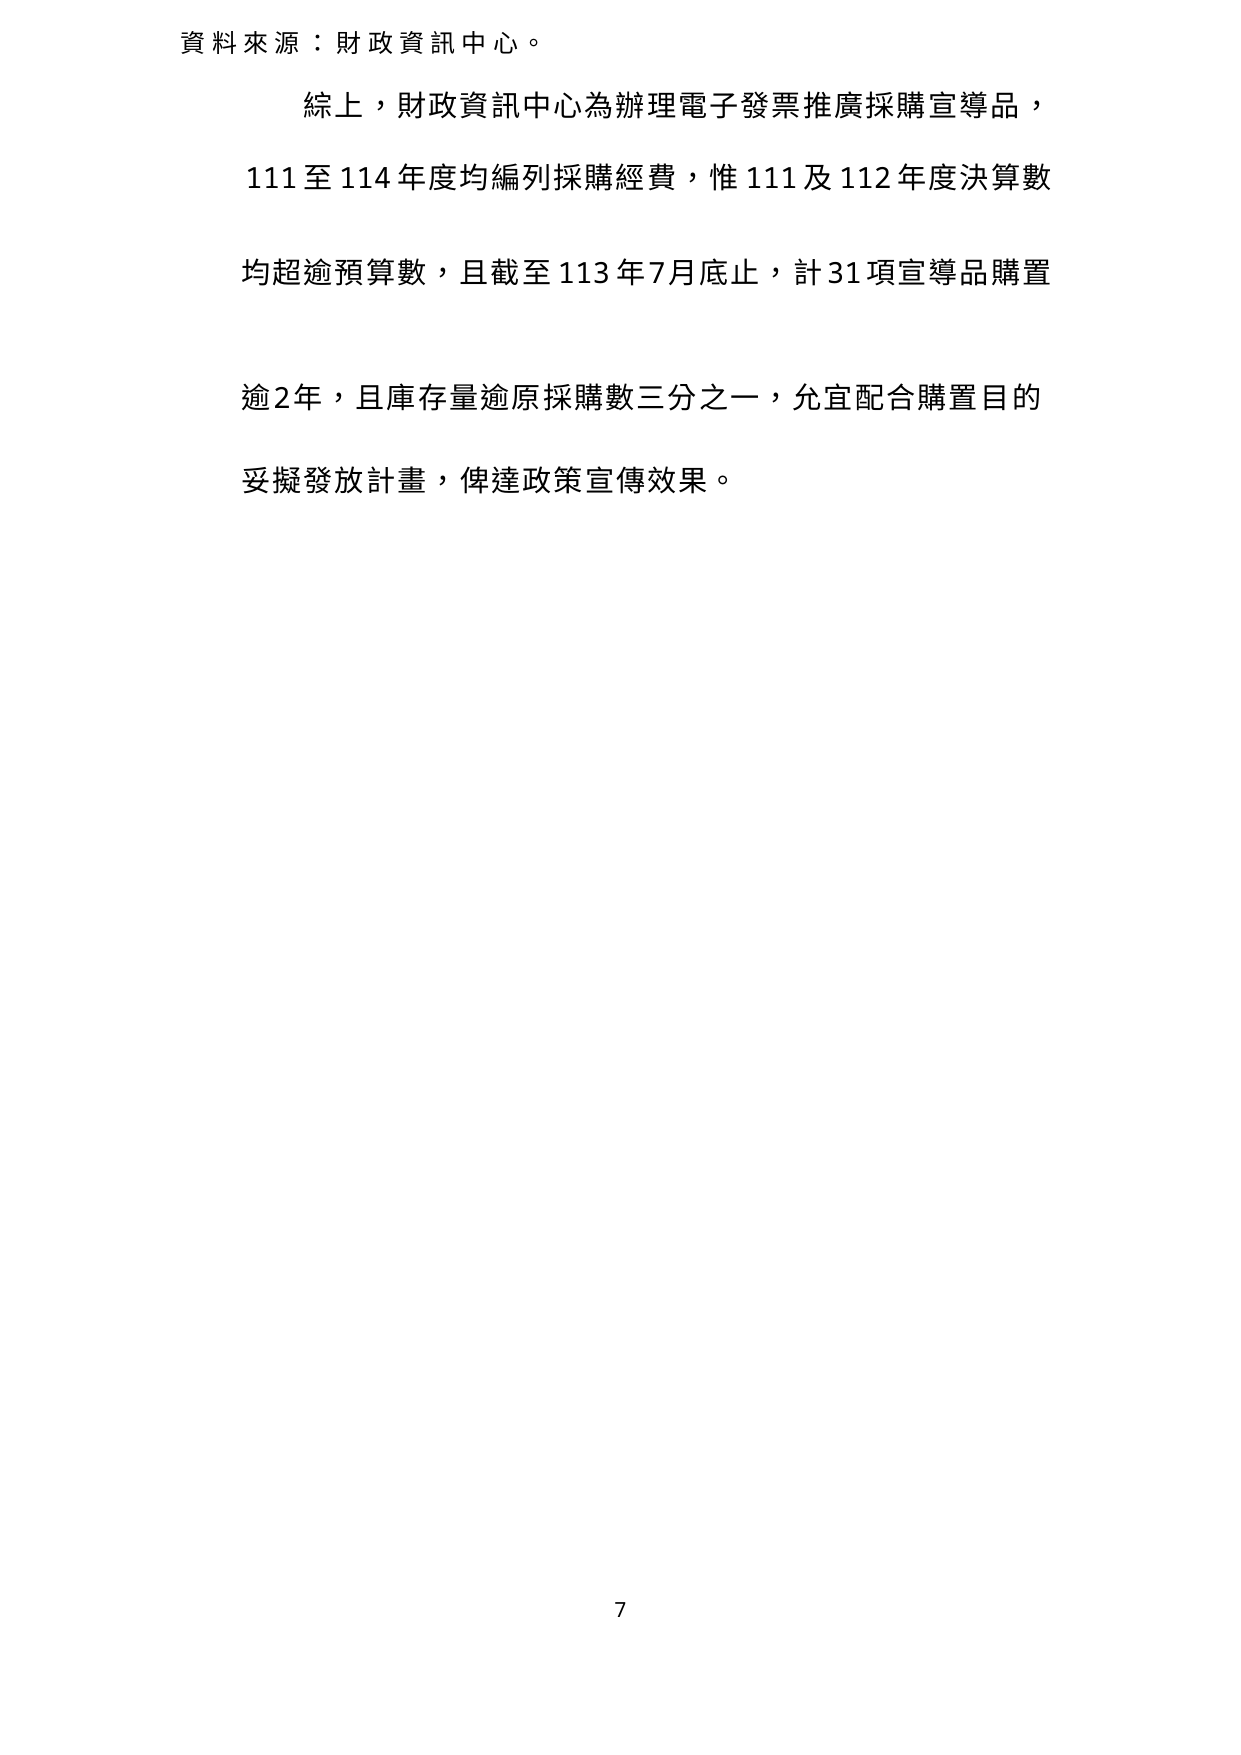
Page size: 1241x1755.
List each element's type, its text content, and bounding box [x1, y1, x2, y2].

text 綜上，財政資訊中心為辦理電子發票推廣採購宣導品，111至114年度均編列採購經費，惟111及112年度決算數均超逾預算數，且截至113年7月底止，計31項宣導品購置逾2年，且庫存量逾原採購數三分之一，允宜配合購置目的妥擬發放計畫，俾達政策宣傳效果。 [236, 62, 1063, 500]
text 資料來源：財政資訊中心。 [177, 0, 1063, 62]
